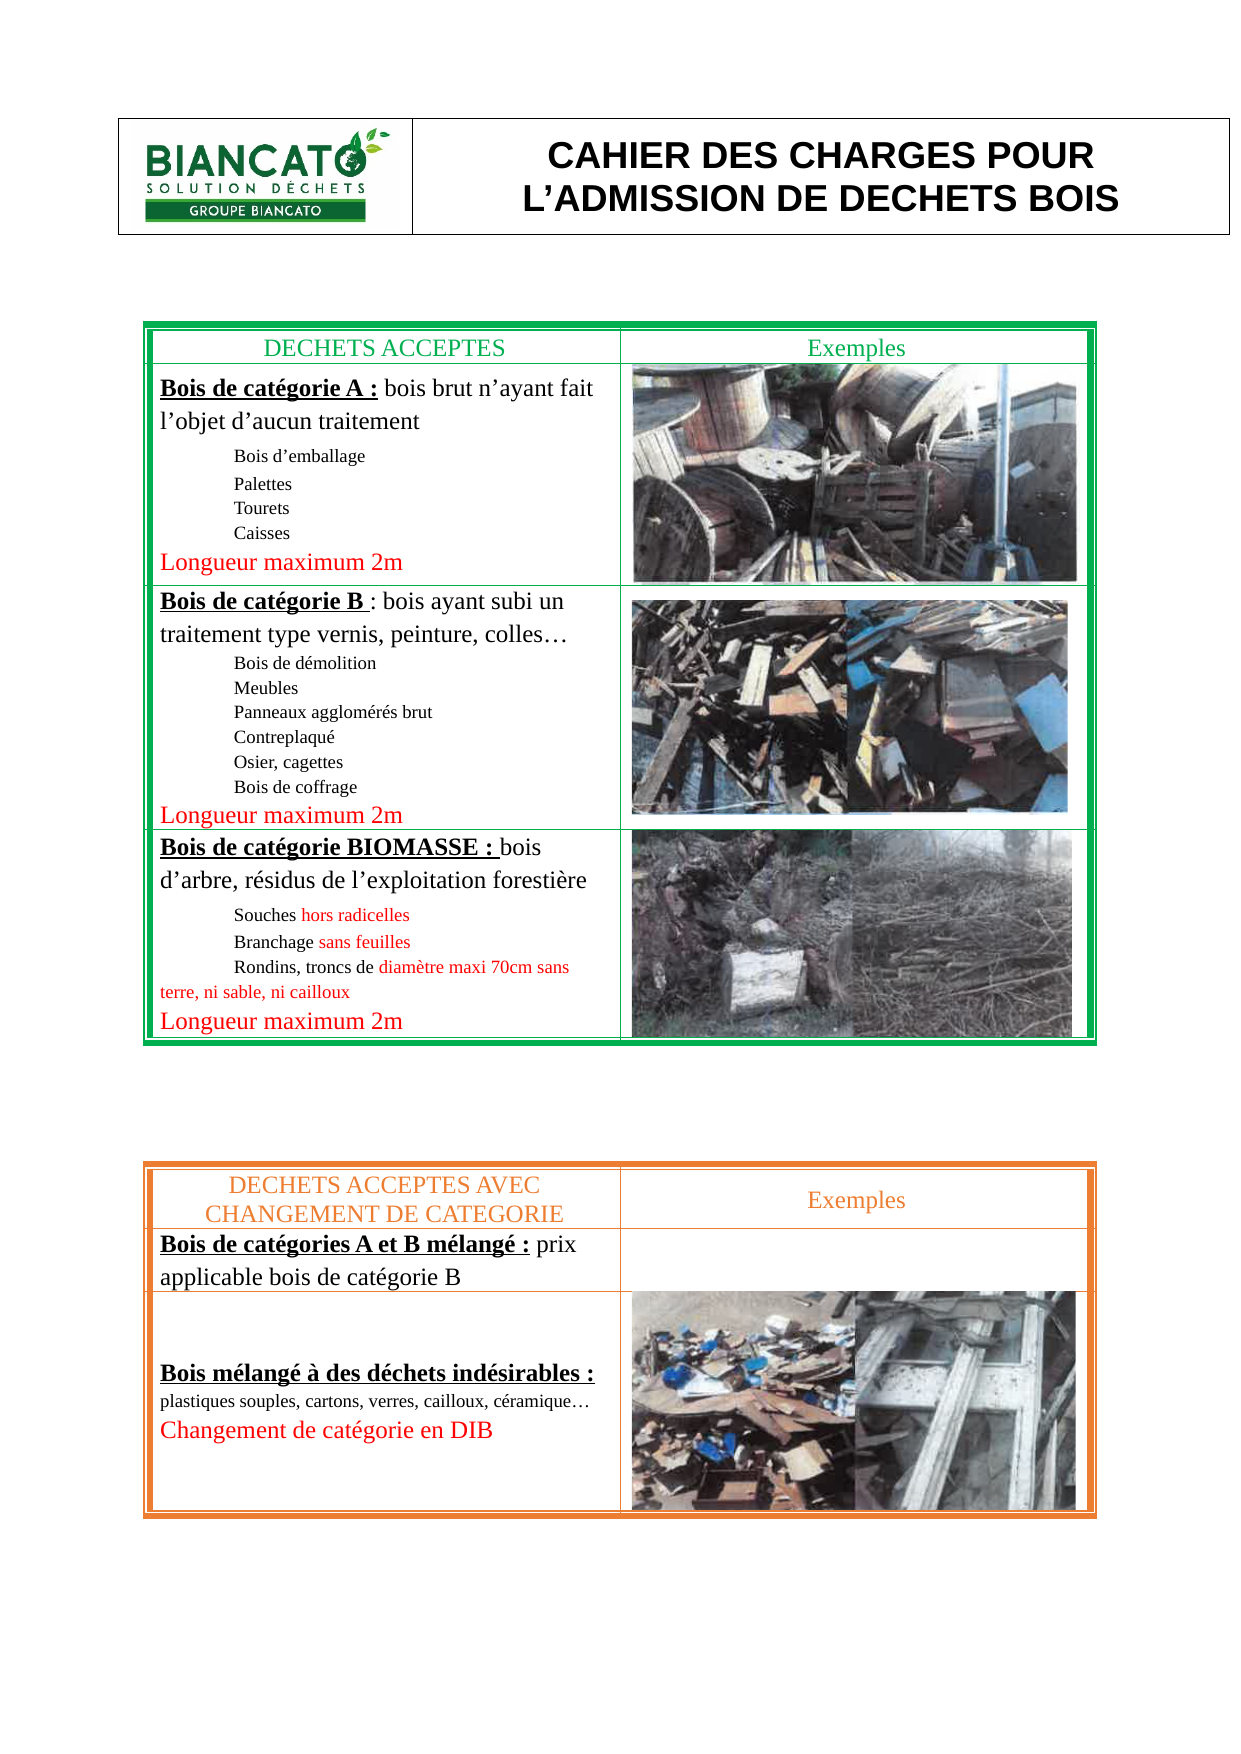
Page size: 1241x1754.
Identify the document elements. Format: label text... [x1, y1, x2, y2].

table_cell [1080, 369, 1087, 589]
table_header CAHIER DES CHARGES POUR L’ADMISSION DE DECHETS BOIS [413, 119, 1229, 239]
table_cell [621, 1296, 631, 1515]
table_cell Bois de catégorie BIOMASSE : bois d’arbre, résidus de l’exploitation forestière Souches hors radicelles Branchage sans feuilles Rondins, troncs de diamètre maxi 70cm sans terre, ni sable, ni cailloux Longueur maximum 2m [153, 835, 620, 1041]
table_cell Bois de catégories A et B mélangé : prix applicable bois de catégorie B [153, 1234, 620, 1295]
table_cell [621, 835, 631, 1041]
table_cell [621, 1234, 1087, 1295]
table_cell Bois de catégorie B : bois ayant subi un traitement type vernis, peinture, colles… Bois de démolition Meubles Panneaux agglomérés brut Contreplaqué Osier, cagettes Bois de coffrage Longueur maximum 2m [153, 591, 620, 834]
table_header [119, 119, 412, 239]
table_cell Bois mélangé à des déchets indésirables : plastiques souples, cartons, verres, cailloux, céramique… Changement de catégorie en DIB [153, 1296, 620, 1515]
table_header DECHETS ACCEPTES [153, 336, 620, 368]
table_cell Bois de catégorie A : bois brut n’ayant fait l’objet d’aucun traitement Bois d’emballage Palettes Tourets Caisses Longueur maximum 2m [153, 369, 620, 589]
picture [132, 119, 402, 233]
table_cell [621, 369, 631, 589]
table_header Exemples [621, 336, 1087, 368]
table_header DECHETS ACCEPTES AVEC CHANGEMENT DE CATEGORIE [153, 1175, 620, 1233]
table_header Exemples [621, 1175, 1087, 1233]
table_cell [1076, 1296, 1087, 1515]
table_cell [1072, 835, 1087, 1041]
table_cell [621, 591, 1087, 834]
